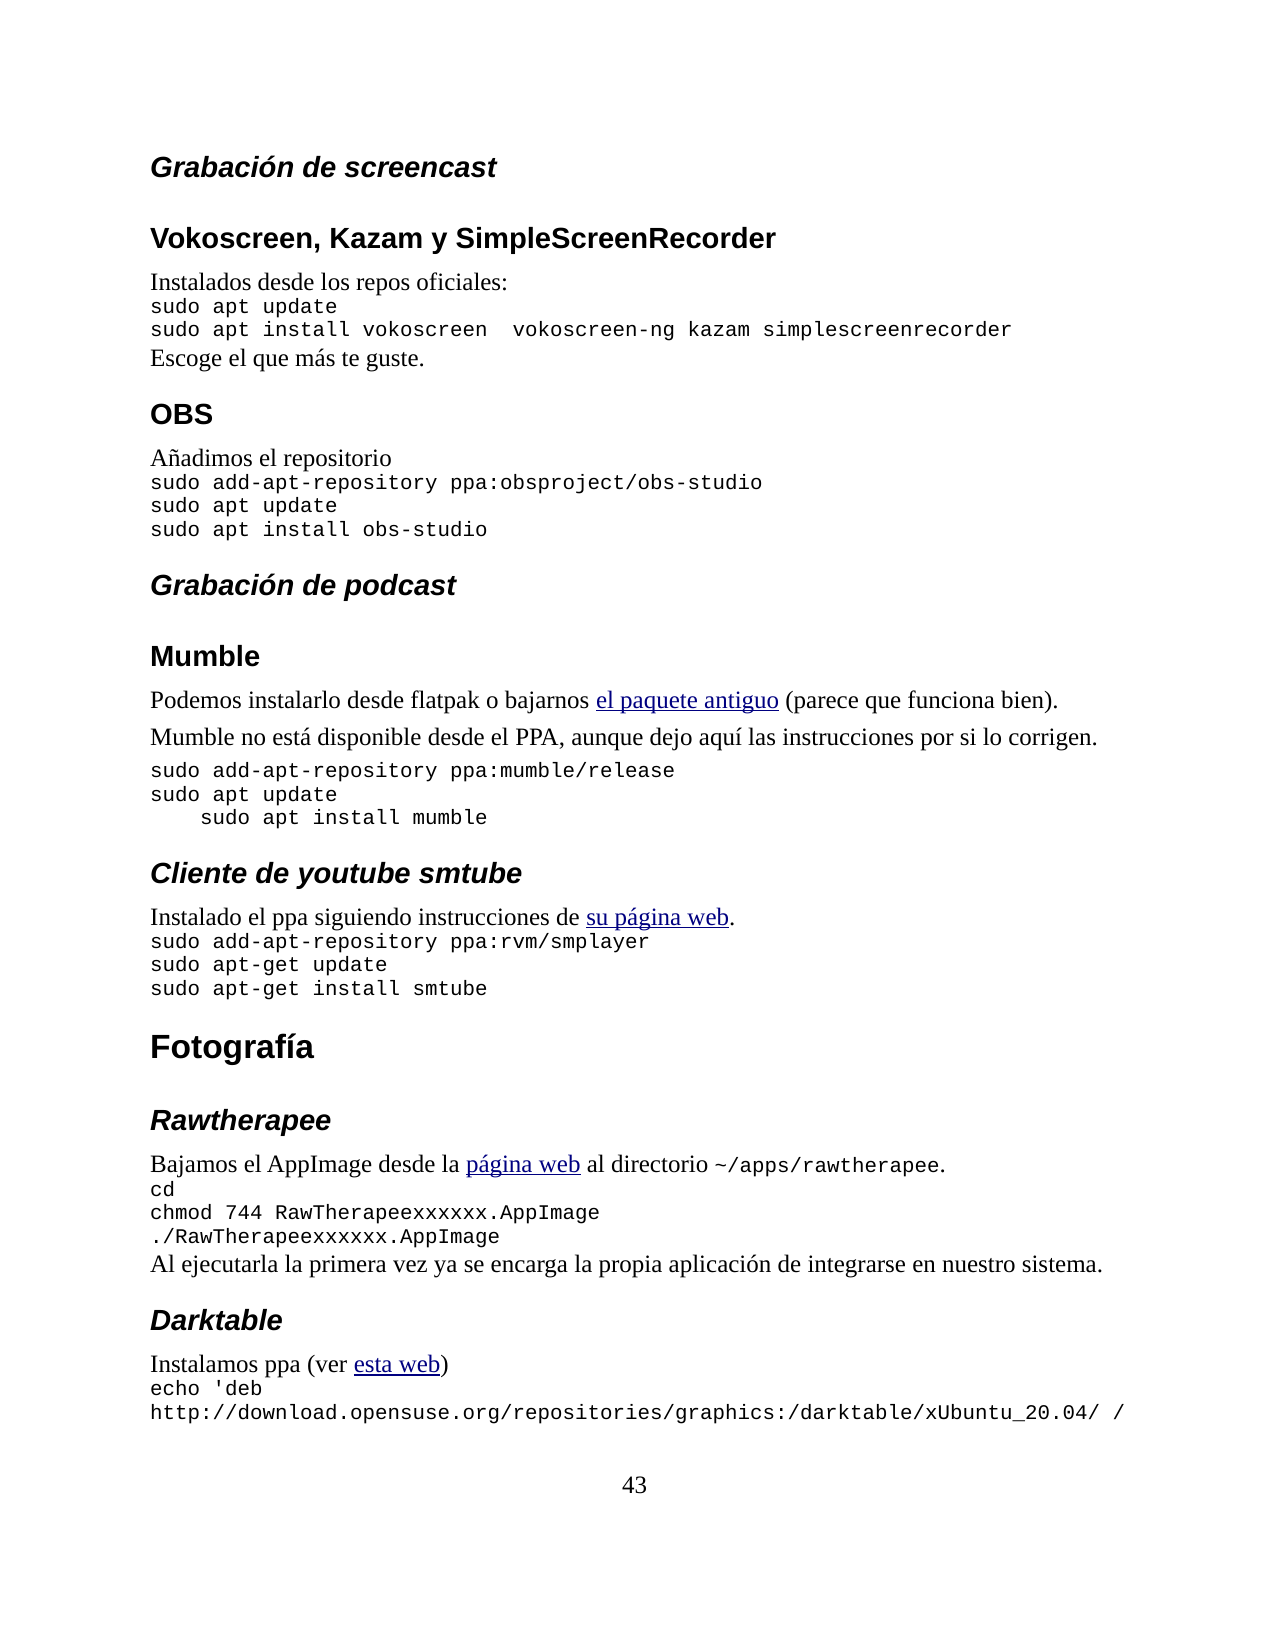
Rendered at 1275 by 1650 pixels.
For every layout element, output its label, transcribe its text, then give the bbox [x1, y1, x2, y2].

text Escoge el que más te guste. [150, 343, 1125, 372]
text Añadimos el repositorio [150, 443, 1125, 472]
text sudo add-apt-repository ppa:mumble/release [150, 760, 1125, 784]
text Bajamos el AppImage desde la página web al directorio ~/apps/rawtherapee. [150, 1149, 1125, 1178]
text sudo apt update [150, 784, 1125, 807]
subtitle Vokoscreen, Kazam y SimpleScreenRecorder [150, 221, 1125, 254]
text Podemos instalarlo desde flatpak o bajarnos el paquete antiguo (parece que funciona bien). [150, 685, 1125, 713]
text sudo apt install vokoscreen vokoscreen-ng kazam simplescreenrecorder [150, 319, 1125, 343]
text sudo apt update [150, 296, 1125, 319]
text Al ejecutarla la primera vez ya se encarga la propia aplicación de integrarse en nuestro sistema. [150, 1249, 1125, 1278]
text sudo apt-get update [150, 954, 1125, 978]
subtitle Darktable [150, 1303, 1125, 1337]
subtitle Grabación de podcast [150, 568, 1125, 601]
text Instalados desde los repos oficiales: [150, 267, 1125, 296]
text sudo apt update [150, 495, 1125, 519]
text cd [150, 1178, 1125, 1202]
subtitle OBS [150, 397, 1125, 430]
text sudo add-apt-repository ppa:rvm/smplayer [150, 931, 1125, 954]
text Instalado el ppa siguiendo instrucciones de su página web. [150, 902, 1125, 931]
text sudo add-apt-repository ppa:obsproject/obs-studio [150, 472, 1125, 495]
text ./RawTherapeexxxxxx.AppImage [150, 1226, 1125, 1249]
subtitle Rawtherapee [150, 1103, 1125, 1136]
subtitle Grabación de screencast [150, 150, 1125, 183]
text sudo apt install mumble [150, 807, 1125, 831]
text Instalamos ppa (ver esta web) [150, 1349, 1125, 1378]
text sudo apt-get install smtube [150, 978, 1125, 1002]
text Mumble no está disponible desde el PPA, aunque dejo aquí las instrucciones por si lo corrigen. [150, 722, 1125, 751]
text chmod 744 RawTherapeexxxxxx.AppImage [150, 1202, 1125, 1226]
text echo 'deb http://download.opensuse.org/repositories/graphics:/darktable/xUbuntu_20.04/ / [150, 1378, 1125, 1425]
text sudo apt install obs-studio [150, 519, 1125, 543]
subtitle Fotografía [150, 1027, 1125, 1065]
subtitle Cliente de youtube smtube [150, 856, 1125, 889]
subtitle Mumble [150, 639, 1125, 672]
